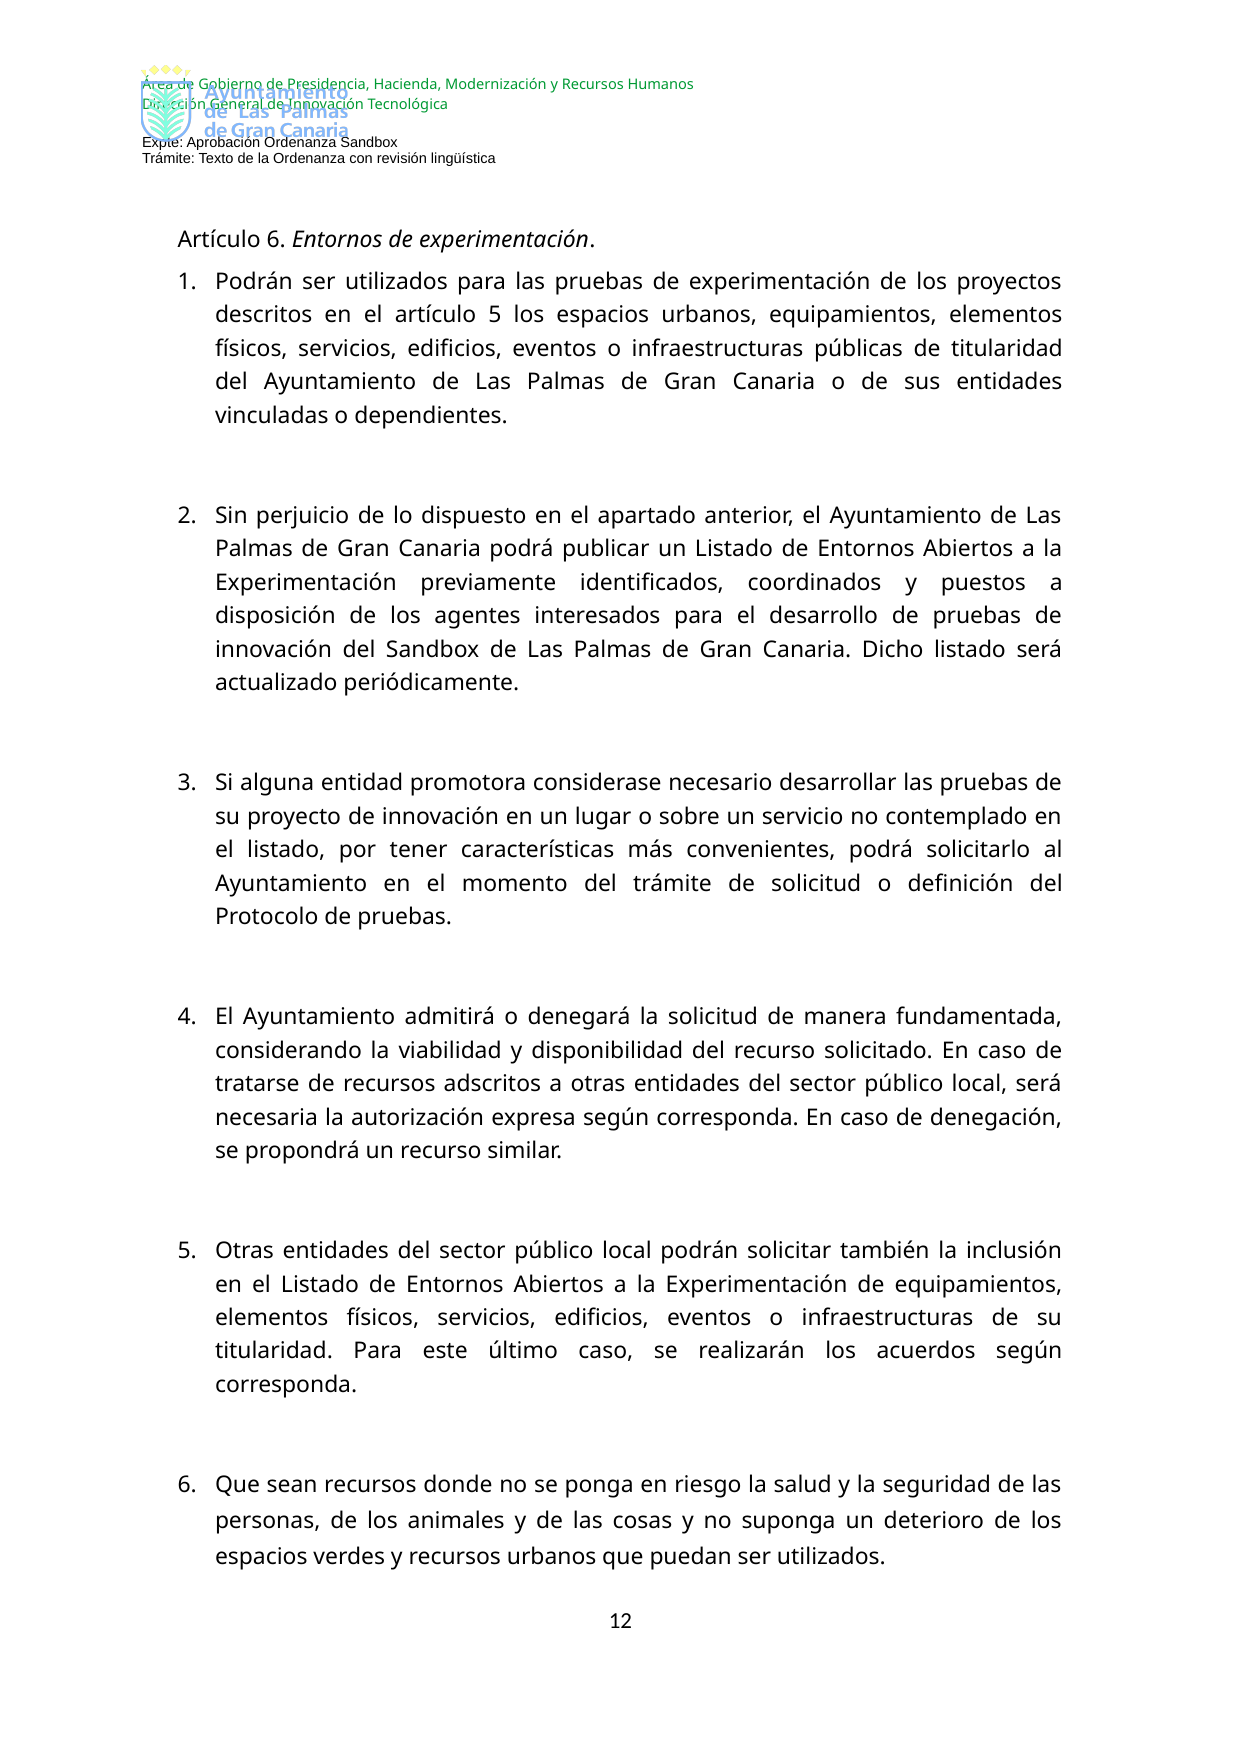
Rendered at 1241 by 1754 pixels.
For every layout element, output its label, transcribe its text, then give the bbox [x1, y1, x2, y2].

subtitle Artículo 6. Entornos de experimentación. [177, 223, 1063, 254]
list Sin perjuicio de lo dispuesto en el apartado anterior, el Ayuntamiento de Las Palmas de Gran Canaria podrá publicar un Listado de Entornos Abiertos a la Experimentación previamente identificados, coordinados y puestos a disposición de los agentes interesados para el desarrollo de pruebas de innovación del Sandbox de Las Palmas de Gran Canaria. Dicho listado será actualizado periódicamente. [177, 499, 1063, 697]
list Otras entidades del sector público local podrán solicitar también la inclusión en el Listado de Entornos Abiertos a la Experimentación de equipamientos, elementos físicos, servicios, edificios, eventos o infraestructuras de su titularidad. Para este último caso, se realizarán los acuerdos según corresponda. [177, 1234, 1063, 1399]
list Que sean recursos donde no se ponga en riesgo la salud y la seguridad de las personas, de los animales y de las cosas y no suponga un deterioro de los espacios verdes y recursos urbanos que puedan ser utilizados. [177, 1468, 1063, 1571]
list Si alguna entidad promotora considerase necesario desarrollar las pruebas de su proyecto de innovación en un lugar o sobre un servicio no contemplado en el listado, por tener características más convenientes, podrá solicitarlo al Ayuntamiento en el momento del trámite de solicitud o definición del Protocolo de pruebas. [177, 766, 1063, 931]
list Podrán ser utilizados para las pruebas de experimentación de los proyectos descritos en el artículo 5 los espacios urbanos, equipamientos, elementos físicos, servicios, edificios, eventos o infraestructuras públicas de titularidad del Ayuntamiento de Las Palmas de Gran Canaria o de sus entidades vinculadas o dependientes. [177, 265, 1063, 430]
list El Ayuntamiento admitirá o denegará la solicitud de manera fundamentada, considerando la viabilidad y disponibilidad del recurso solicitado. En caso de tratarse de recursos adscritos a otras entidades del sector público local, será necesaria la autorización expresa según corresponda. En caso de denegación, se propondrá un recurso similar. [177, 1000, 1063, 1165]
